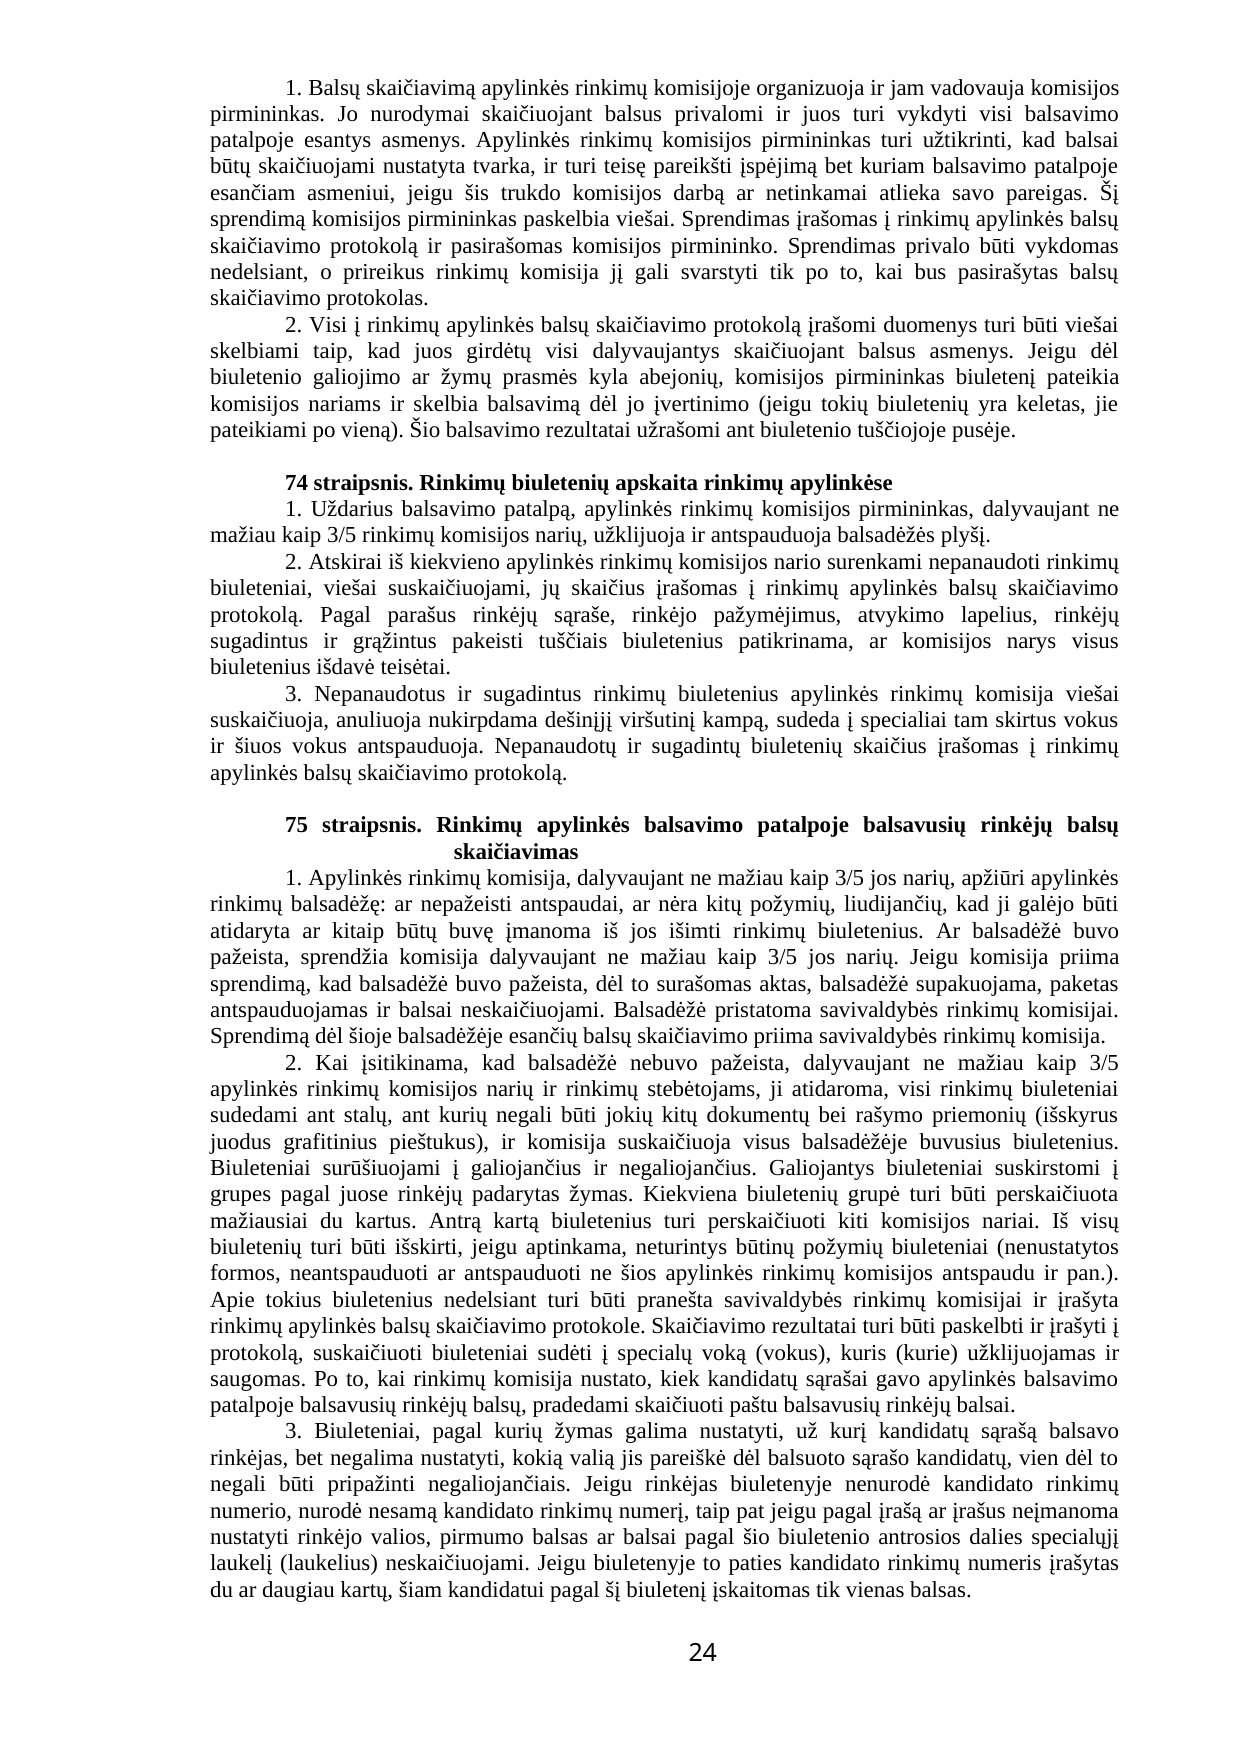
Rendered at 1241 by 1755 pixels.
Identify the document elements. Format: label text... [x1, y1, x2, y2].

text 2. Visi į rinkimų apylinkės balsų skaičiavimo protokolą įrašomi duomenys turi būti viešai skelbiami taip, kad juos girdėtų visi dalyvaujantys skaičiuojant balsus asmenys. Jeigu dėl biuletenio galiojimo ar žymų prasmės kyla abejonių, komisijos pirmininkas biuletenį pateikia komisijos nariams ir skelbia balsavimą dėl jo įvertinimo (jeigu tokių biuletenių yra keletas, jie pateikiami po vieną). Šio balsavimo rezultatai užrašomi ant biuletenio tuščiojoje pusėje. [210, 311, 1120, 442]
text 1. Apylinkės rinkimų komisija, dalyvaujant ne mažiau kaip 3/5 jos narių, apžiūri apylinkės rinkimų balsadėžę: ar nepažeisti antspaudai, ar nėra kitų požymių, liudijančių, kad ji galėjo būti atidaryta ar kitaip būtų buvę įmanoma iš jos išimti rinkimų biuletenius. Ar balsadėžė buvo pažeista, sprendžia komisija dalyvaujant ne mažiau kaip 3/5 jos narių. Jeigu komisija priima sprendimą, kad balsadėžė buvo pažeista, dėl to surašomas aktas, balsadėžė supakuojama, paketas antspauduojamas ir balsai neskaičiuojami. Balsadėžė pristatoma savivaldybės rinkimų komisijai. Sprendimą dėl šioje balsadėžėje esančių balsų skaičiavimo priima savivaldybės rinkimų komisija. [210, 864, 1120, 1049]
text 1. Balsų skaičiavimą apylinkės rinkimų komisijoje organizuoja ir jam vadovauja komisijos pirmininkas. Jo nurodymai skaičiuojant balsus privalomi ir juos turi vykdyti visi balsavimo patalpoje esantys asmenys. Apylinkės rinkimų komisijos pirmininkas turi užtikrinti, kad balsai būtų skaičiuojami nustatyta tvarka, ir turi teisę pareikšti įspėjimą bet kuriam balsavimo patalpoje esančiam asmeniui, jeigu šis trukdo komisijos darbą ar netinkamai atlieka savo pareigas. Šį sprendimą komisijos pirmininkas paskelbia viešai. Sprendimas įrašomas į rinkimų apylinkės balsų skaičiavimo protokolą ir pasirašomas komisijos pirmininko. Sprendimas privalo būti vykdomas nedelsiant, o prireikus rinkimų komisija jį gali svarstyti tik po to, kai bus pasirašytas balsų skaičiavimo protokolas. [210, 73, 1120, 311]
text 74 straipsnis. Rinkimų biuletenių apskaita rinkimų apylinkėse [210, 469, 1120, 495]
text 3. Nepanaudotus ir sugadintus rinkimų biuletenius apylinkės rinkimų komisija viešai suskaičiuoja, anuliuoja nukirpdama dešinįjį viršutinį kampą, sudeda į specialiai tam skirtus vokus ir šiuos vokus antspauduoja. Nepanaudotų ir sugadintų biuletenių skaičius įrašomas į rinkimų apylinkės balsų skaičiavimo protokolą. [210, 680, 1120, 785]
text 3. Biuleteniai, pagal kurių žymas galima nustatyti, už kurį kandidatų sąrašą balsavo rinkėjas, bet negalima nustatyti, kokią valią jis pareiškė dėl balsuoto sąrašo kandidatų, vien dėl to negali būti pripažinti negaliojančiais. Jeigu rinkėjas biuletenyje nenurodė kandidato rinkimų numerio, nurodė nesamą kandidato rinkimų numerį, taip pat jeigu pagal įrašą ar įrašus neįmanoma nustatyti rinkėjo valios, pirmumo balsas ar balsai pagal šio biuletenio antrosios dalies specialųjį laukelį (laukelius) neskaičiuojami. Jeigu biuletenyje to paties kandidato rinkimų numeris įrašytas du ar daugiau kartų, šiam kandidatui pagal šį biuletenį įskaitomas tik vienas balsas. [210, 1418, 1120, 1602]
text 2. Kai įsitikinama, kad balsadėžė nebuvo pažeista, dalyvaujant ne mažiau kaip 3/5 apylinkės rinkimų komisijos narių ir rinkimų stebėtojams, ji atidaroma, visi rinkimų biuleteniai sudedami ant stalų, ant kurių negali būti jokių kitų dokumentų bei rašymo priemonių (išskyrus juodus grafitinius pieštukus), ir komisija suskaičiuoja visus balsadėžėje buvusius biuletenius. Biuleteniai surūšiuojami į galiojančius ir negaliojančius. Galiojantys biuleteniai suskirstomi į grupes pagal juose rinkėjų padarytas žymas. Kiekviena biuletenių grupė turi būti perskaičiuota mažiausiai du kartus. Antrą kartą biuletenius turi perskaičiuoti kiti komisijos nariai. Iš visų biuletenių turi būti išskirti, jeigu aptinkama, neturintys būtinų požymių biuleteniai (nenustatytos formos, neantspauduoti ar antspauduoti ne šios apylinkės rinkimų komisijos antspaudu ir pan.). Apie tokius biuletenius nedelsiant turi būti pranešta savivaldybės rinkimų komisijai ir įrašyta rinkimų apylinkės balsų skaičiavimo protokole. Skaičiavimo rezultatai turi būti paskelbti ir įrašyti į protokolą, suskaičiuoti biuleteniai sudėti į specialų voką (vokus), kuris (kurie) užklijuojamas ir saugomas. Po to, kai rinkimų komisija nustato, kiek kandidatų sąrašai gavo apylinkės balsavimo patalpoje balsavusių rinkėjų balsų, pradedami skaičiuoti paštu balsavusių rinkėjų balsai. [210, 1049, 1120, 1418]
text 1. Uždarius balsavimo patalpą, apylinkės rinkimų komisijos pirmininkas, dalyvaujant ne mažiau kaip 3/5 rinkimų komisijos narių, užklijuoja ir antspauduoja balsadėžės plyšį. [210, 495, 1120, 548]
text 75 straipsnis. Rinkimų apylinkės balsavimo patalpoje balsavusių rinkėjų balsų skaičiavimas [285, 811, 1120, 864]
text 2. Atskirai iš kiekvieno apylinkės rinkimų komisijos nario surenkami nepanaudoti rinkimų biuleteniai, viešai suskaičiuojami, jų skaičius įrašomas į rinkimų apylinkės balsų skaičiavimo protokolą. Pagal parašus rinkėjų sąraše, rinkėjo pažymėjimus, atvykimo lapelius, rinkėjų sugadintus ir grąžintus pakeisti tuščiais biuletenius patikrinama, ar komisijos narys visus biuletenius išdavė teisėtai. [210, 548, 1120, 680]
